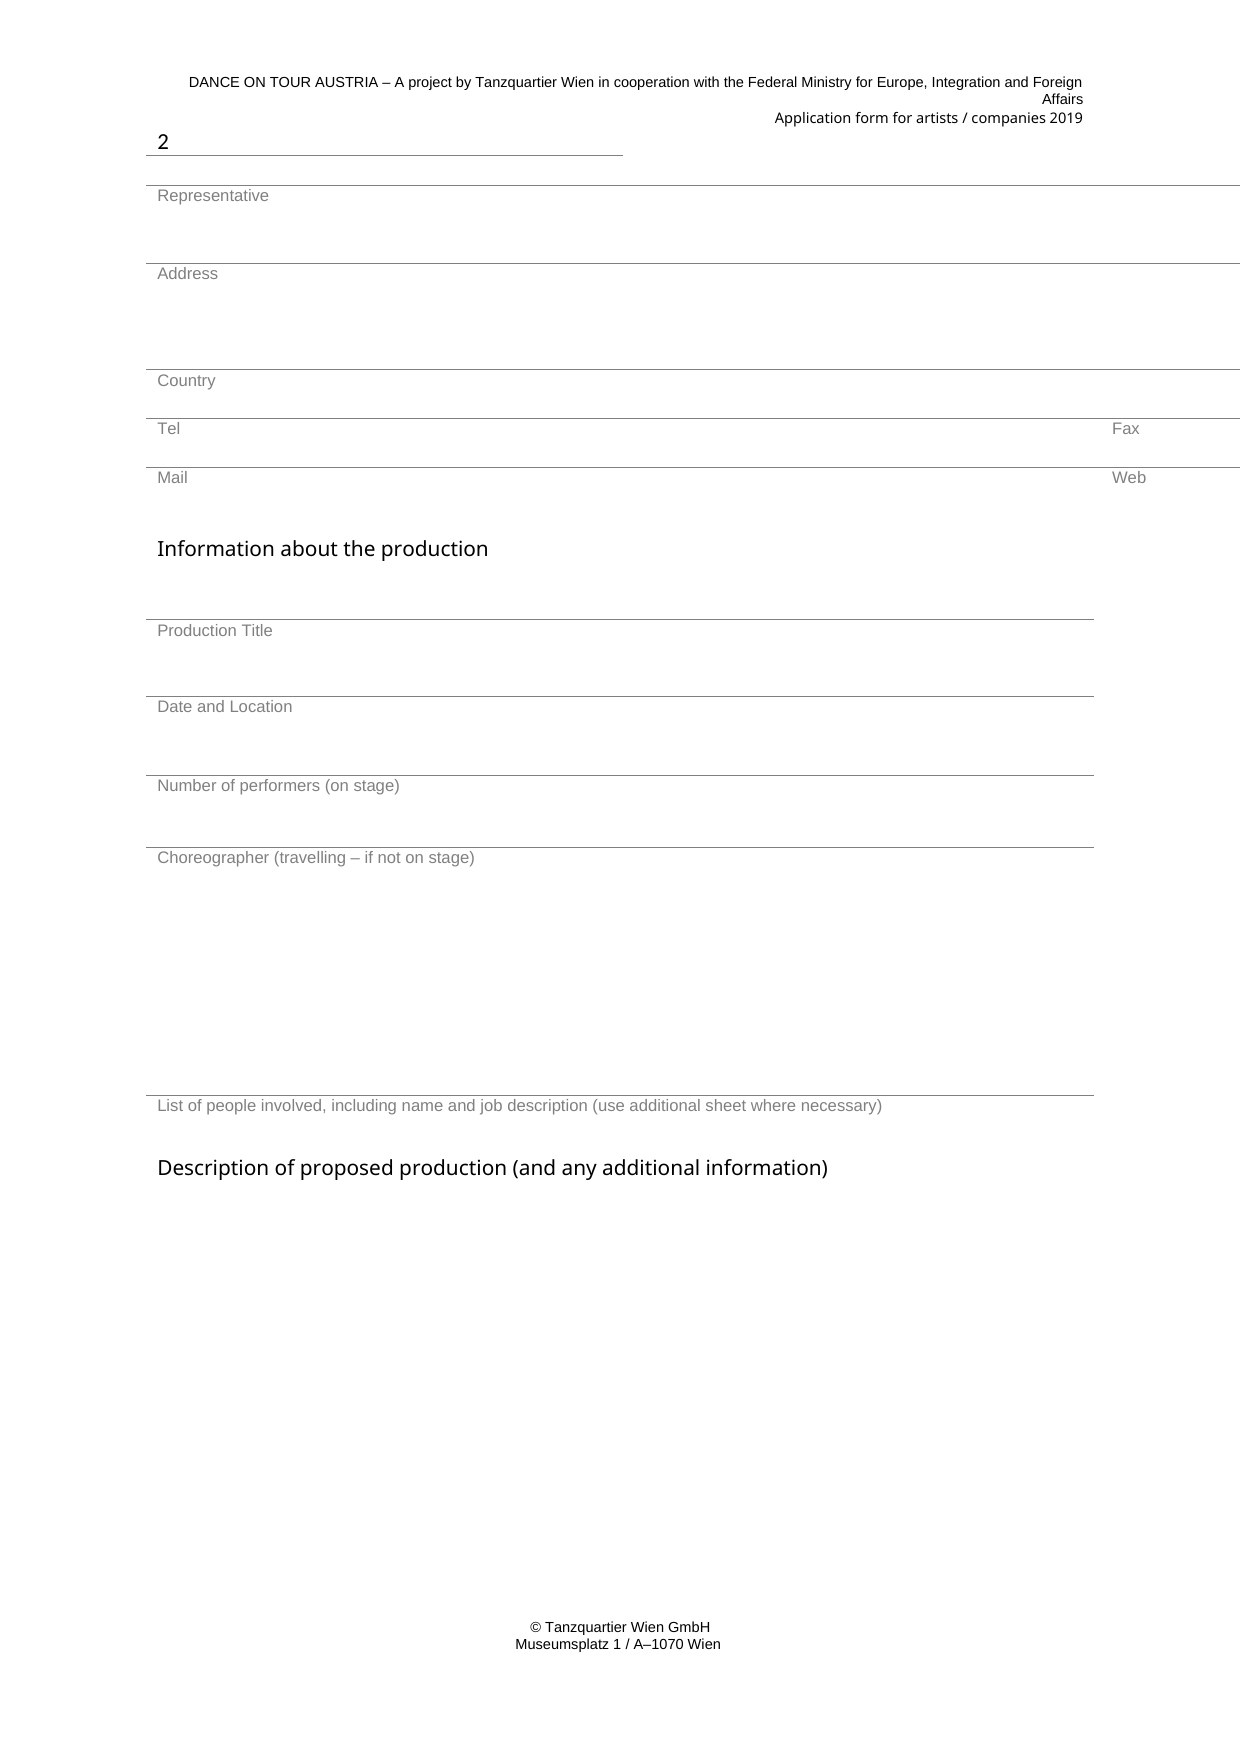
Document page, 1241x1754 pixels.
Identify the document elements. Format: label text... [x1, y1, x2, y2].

table_cell Production Title [146, 620, 1094, 696]
table_cell Date and Location [146, 697, 1094, 774]
table_cell [146, 156, 623, 185]
table_cell Mail [146, 468, 623, 487]
table_cell [623, 186, 1240, 263]
table_cell Fax [1101, 419, 1240, 467]
table_cell Number of performers (on stage) [146, 776, 1094, 847]
table_cell [623, 331, 1240, 369]
table_cell Web [1101, 468, 1240, 487]
table_cell [623, 419, 1101, 467]
table_header Information about the production [146, 534, 1094, 619]
table_cell [146, 867, 1094, 1095]
table_cell Choreographer (travelling – if not on stage) [146, 848, 1094, 867]
table_cell List of people involved, including name and job description (use additional sheet where necessary) [146, 1096, 1094, 1153]
table_cell Address [146, 264, 623, 331]
table_cell Country [146, 370, 623, 418]
table_cell [623, 468, 1101, 487]
table_cell [623, 264, 1240, 331]
table_cell [623, 370, 1240, 418]
table_cell [623, 155, 1240, 185]
table_cell Tel [146, 419, 623, 467]
table_cell Description of proposed production (and any additional information) [146, 1153, 1094, 1210]
table_cell [146, 1210, 1094, 1593]
table_cell Representative [146, 186, 623, 263]
table_cell [146, 331, 623, 369]
